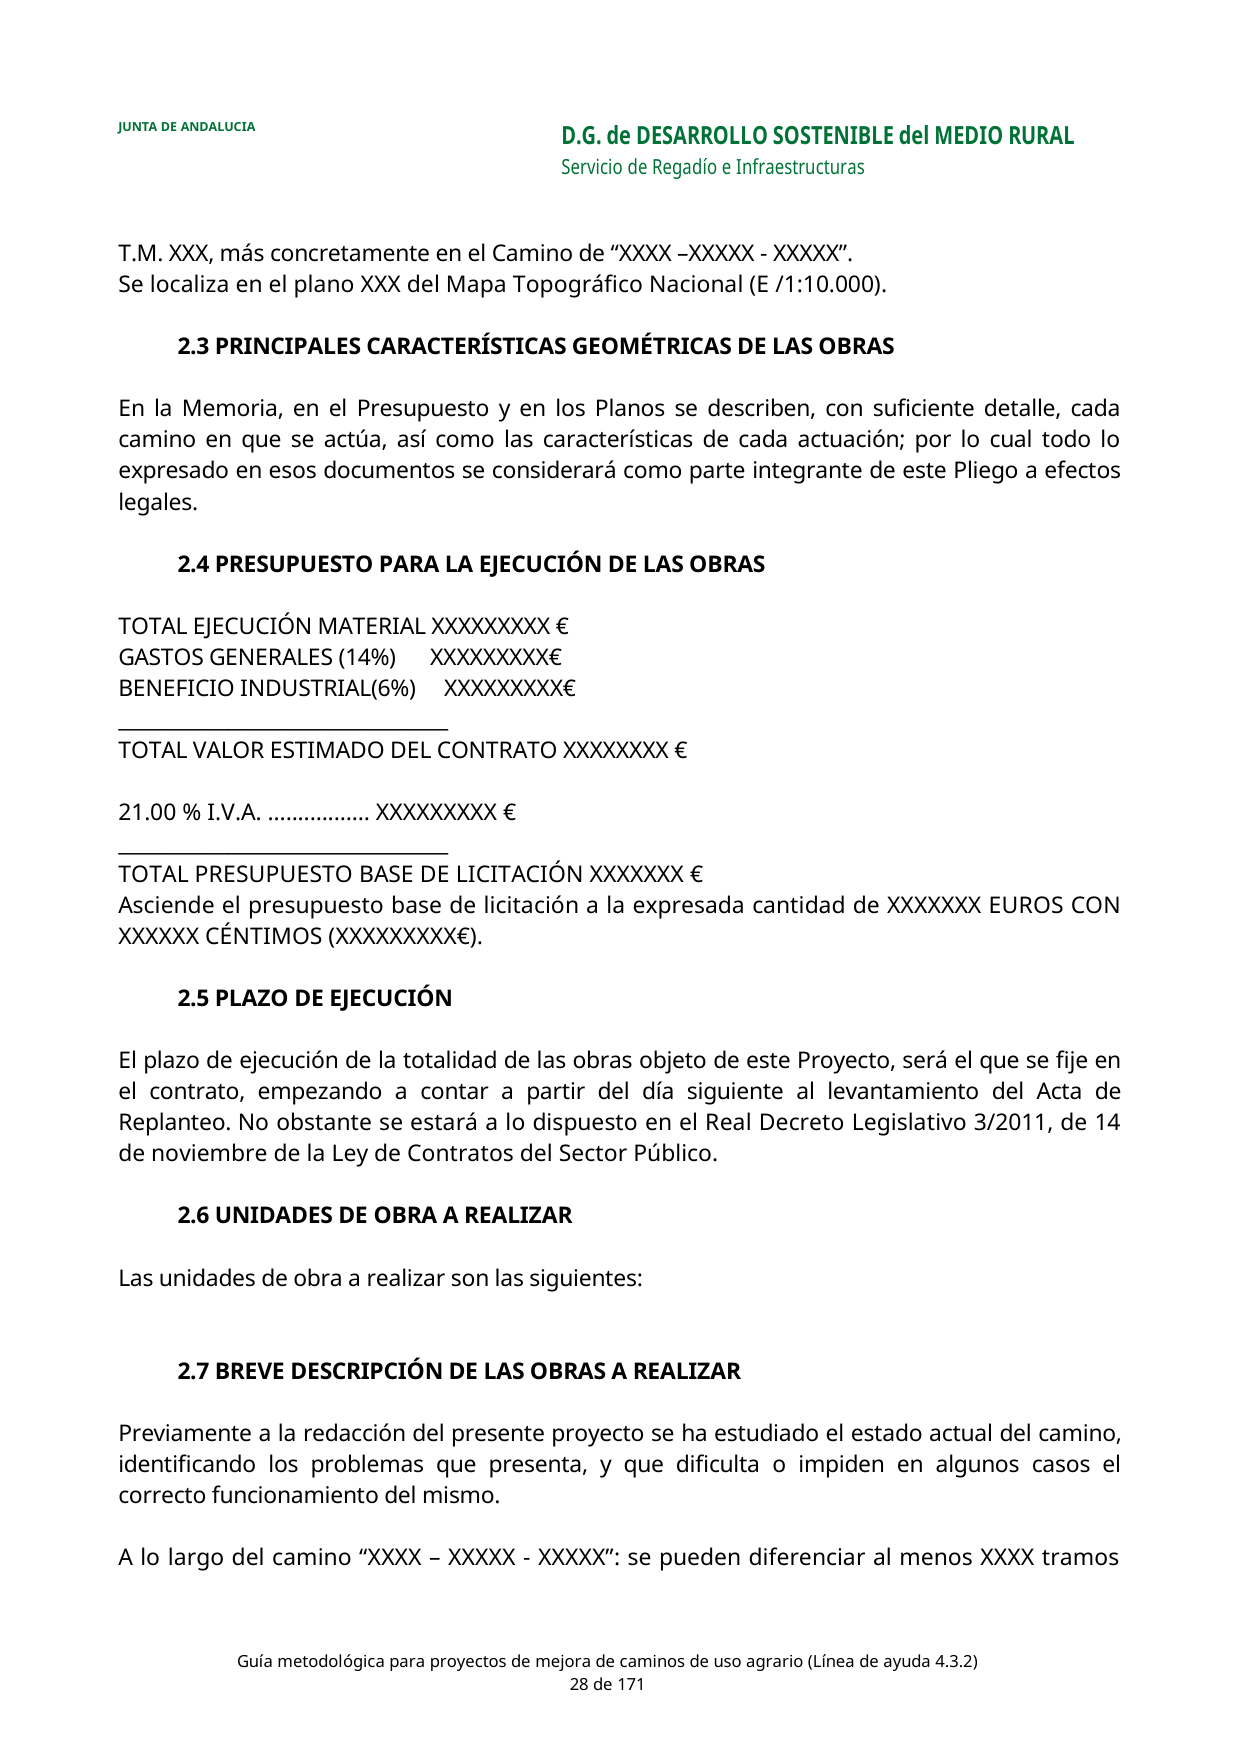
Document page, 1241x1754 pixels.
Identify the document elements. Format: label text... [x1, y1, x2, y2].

text TOTAL VALOR ESTIMADO DEL CONTRATO XXXXXXXX € [118, 734, 1122, 765]
text Asciende el presupuesto base de licitación a la expresada cantidad de XXXXXXX EUROS CON XXXXXX CÉNTIMOS (XXXXXXXXX€). [118, 889, 1122, 951]
text 2.3 PRINCIPALES CARACTERÍSTICAS GEOMÉTRICAS DE LAS OBRAS [177, 330, 1122, 361]
text Previamente a la redacción del presente proyecto se ha estudiado el estado actual del camino, identificando los problemas que presenta, y que dificulta o impiden en algunos casos el correcto funcionamiento del mismo. [118, 1417, 1122, 1510]
text 2.4 PRESUPUESTO PARA LA EJECUCIÓN DE LAS OBRAS [177, 548, 1122, 579]
text T.M. XXX, más concretamente en el Camino de “XXXX –XXXXX - XXXXX”. [118, 237, 1122, 268]
text BENEFICIO INDUSTRIAL(6%) XXXXXXXXX€ [118, 672, 1122, 703]
text A lo largo del camino “XXXX – XXXXX - XXXXX”: se pueden diferenciar al menos XXXX tramos [118, 1541, 1122, 1572]
text 2.5 PLAZO DE EJECUCIÓN [177, 982, 1122, 1013]
text 21.00 % I.V.A. ................. XXXXXXXXX € [118, 796, 1122, 827]
text Las unidades de obra a realizar son las siguientes: [118, 1262, 1122, 1293]
text TOTAL EJECUCIÓN MATERIAL XXXXXXXXX € [118, 610, 1122, 641]
text 2.7 BREVE DESCRIPCIÓN DE LAS OBRAS A REALIZAR [177, 1355, 1122, 1386]
text _________________________________ [118, 703, 1122, 734]
text En la Memoria, en el Presupuesto y en los Planos se describen, con suficiente detalle, cada camino en que se actúa, así como las características de cada actuación; por lo cual todo lo expresado en esos documentos se considerará como parte integrante de este Pliego a efectos legales. [118, 392, 1122, 517]
text Se localiza en el plano XXX del Mapa Topográfico Nacional (E /1:10.000). [118, 268, 1122, 299]
text GASTOS GENERALES (14%) XXXXXXXXX€ [118, 641, 1122, 672]
text _________________________________ [118, 827, 1122, 858]
text El plazo de ejecución de la totalidad de las obras objeto de este Proyecto, será el que se fije en el contrato, empezando a contar a partir del día siguiente al levantamiento del Acta de Replanteo. No obstante se estará a lo dispuesto en el Real Decreto Legislativo 3/2011, de 14 de noviembre de la Ley de Contratos del Sector Público. [118, 1044, 1122, 1168]
text TOTAL PRESUPUESTO BASE DE LICITACIÓN XXXXXXX € [118, 858, 1122, 889]
text 2.6 UNIDADES DE OBRA A REALIZAR [177, 1199, 1122, 1231]
